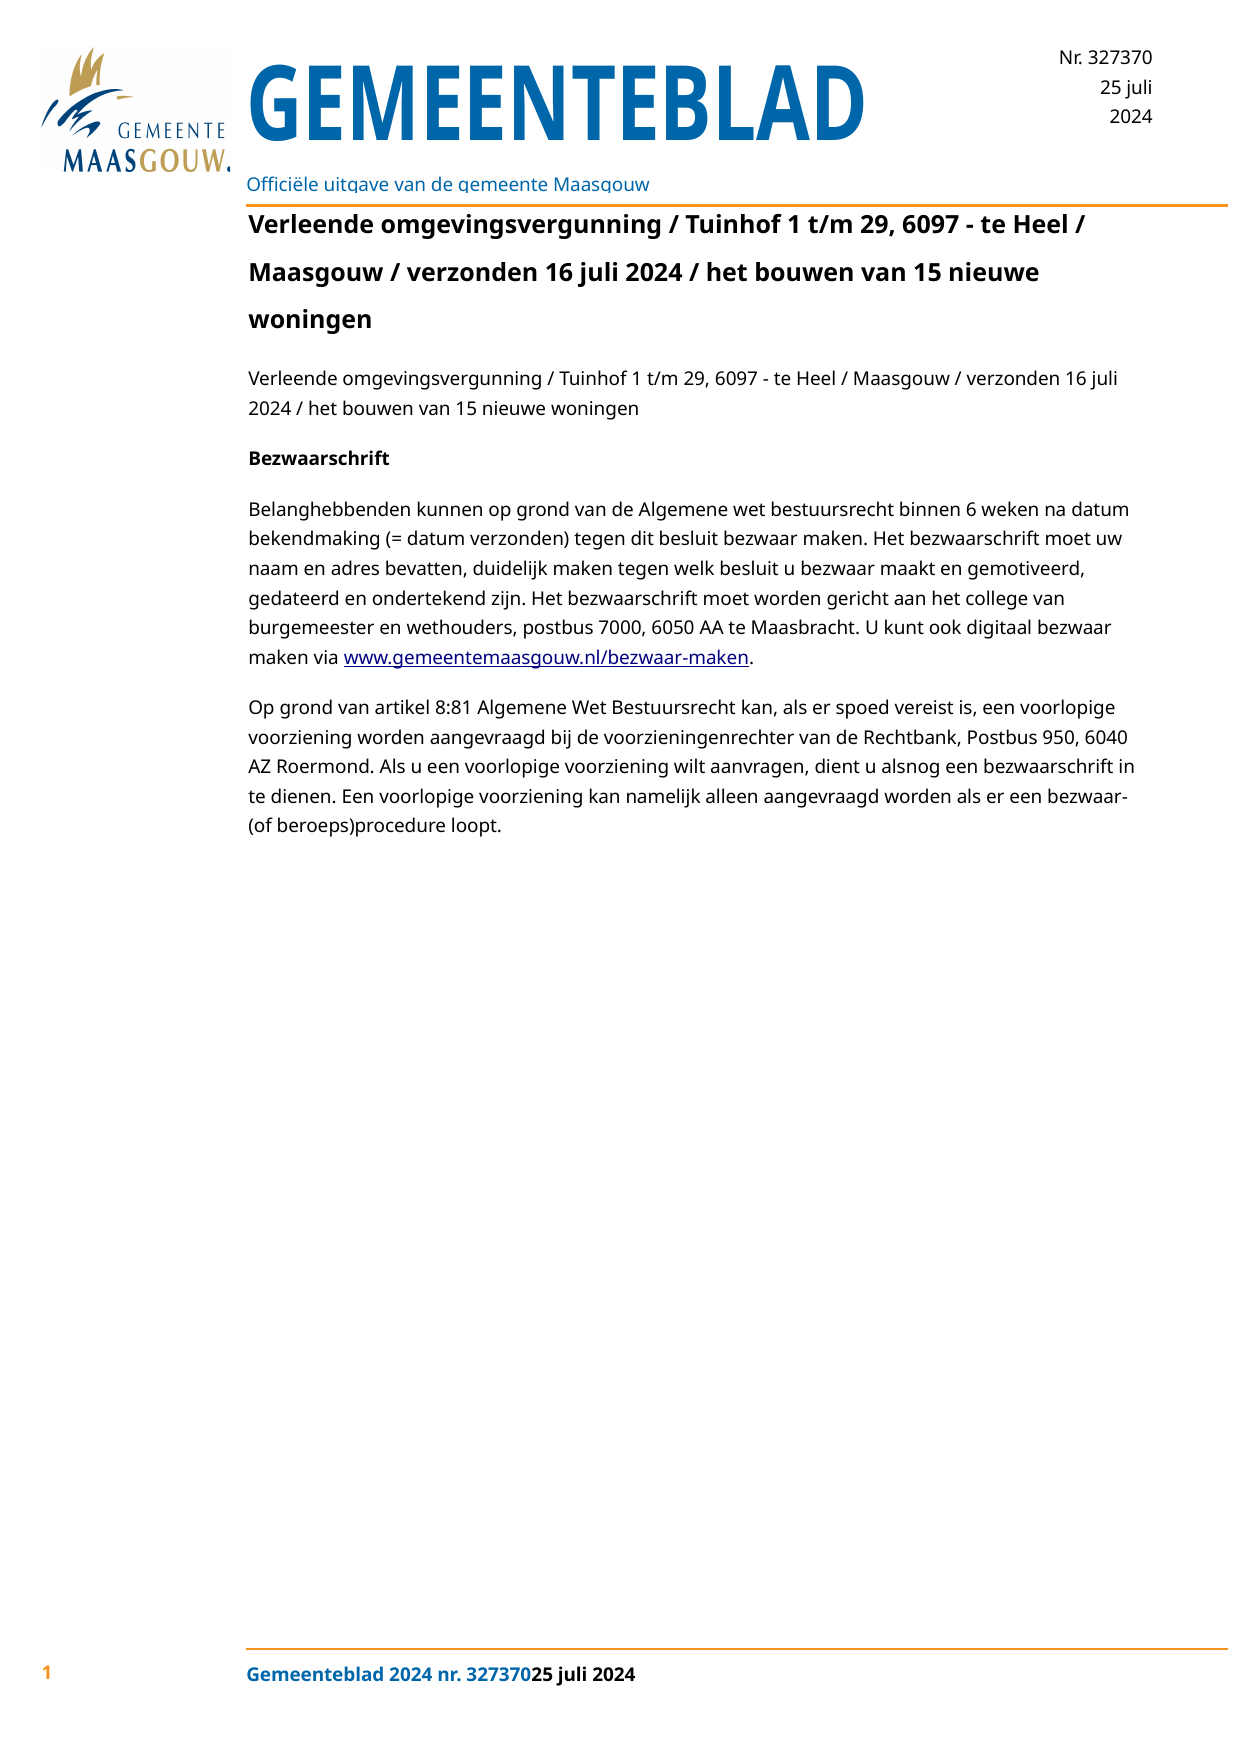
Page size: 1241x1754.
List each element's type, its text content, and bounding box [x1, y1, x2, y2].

text Verleende omgevingsvergunning / Tuinhof 1 t/m 29, 6097 - te Heel / Maasgouw / verzonden 16 juli 2024 / het bouwen van 15 nieuwe woningen [248, 366, 1152, 421]
text Belanghebbenden kunnen op grond van de Algemene wet bestuursrecht binnen 6 weken na datum bekendmaking (= datum verzonden) tegen dit besluit bezwaar maken. Het bezwaarschrift moet uw naam en adres bevatten, duidelijk maken tegen welk besluit u bezwaar maakt en gemotiveerd, gedateerd en ondertekend zijn. Het bezwaarschrift moet worden gericht aan het college van burgemeester en wethouders, postbus 7000, 6050 AA te Maasbracht. U kunt ook digitaal bezwaar maken via www.gemeentemaasgouw.nl/bezwaar-maken. [248, 496, 1152, 669]
text Op grond van artikel 8:81 Algemene Wet Bestuursrecht kan, als er spoed vereist is, een voorlopige voorziening worden aangevraagd bij de voorzieningenrechter van de Rechtbank, Postbus 950, 6040 AZ Roermond. Als u een voorlopige voorziening wilt aanvragen, dient u alsnog een bezwaarschrift in te dienen. Een voorlopige voorziening kan namelijk alleen aangevraagd worden als er een bezwaar- (of beroeps)procedure loopt. [248, 694, 1152, 838]
text Bezwaarschrift [248, 446, 1152, 471]
picture [41, 47, 231, 172]
text Verleende omgevingsvergunning / Tuinhof 1 t/m 29, 6097 - te Heel / Maasgouw / verzonden 16 juli 2024 / het bouwen van 15 nieuwe woningen [248, 207, 1152, 336]
